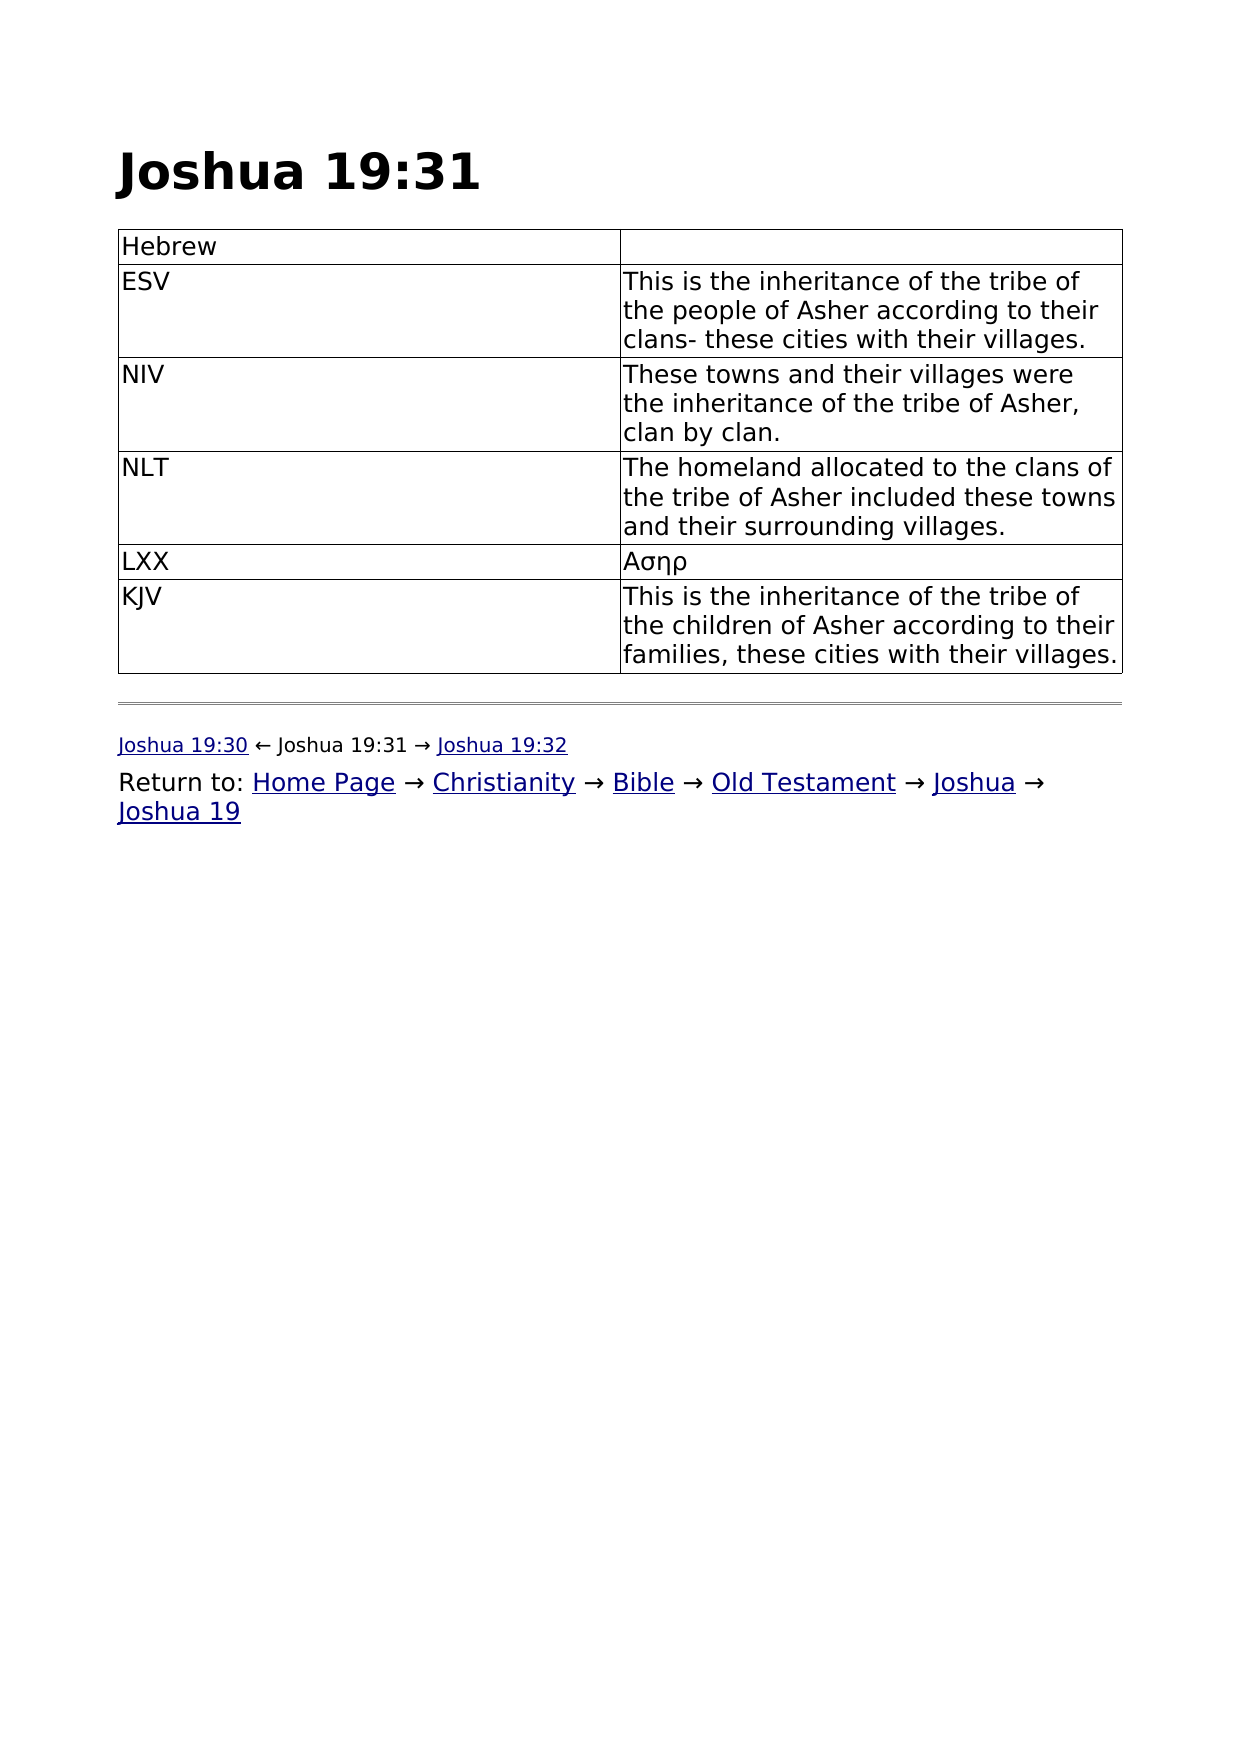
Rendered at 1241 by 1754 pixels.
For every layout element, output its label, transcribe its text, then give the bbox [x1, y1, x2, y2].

table_header Hebrew [119, 230, 620, 264]
table_cell This is the inheritance of the tribe of the people of Asher according to their clans- these cities with their villages. [621, 265, 1122, 357]
table_cell The homeland allocated to the clans of the tribe of Asher included these towns and their surrounding villages. [621, 452, 1122, 544]
subtitle Joshua 19:31 [118, 143, 1122, 201]
table_cell These towns and their villages were the inheritance of the tribe of Asher, clan by clan. [621, 358, 1122, 451]
table_cell KJV [119, 580, 620, 673]
text Joshua 19:30 ← Joshua 19:31 → Joshua 19:32 [118, 734, 1122, 768]
table_header [621, 230, 1122, 264]
table_cell ESV [119, 265, 620, 357]
table_cell NIV [119, 358, 620, 451]
table_cell Ασηρ [621, 545, 1122, 579]
table_cell NLT [119, 452, 620, 544]
table_cell This is the inheritance of the tribe of the children of Asher according to their families, these cities with their villages. [621, 580, 1122, 673]
table_cell LXX [119, 545, 620, 579]
text Return to: Home Page → Christianity → Bible → Old Testament → Joshua → Joshua 19 [118, 768, 1122, 826]
